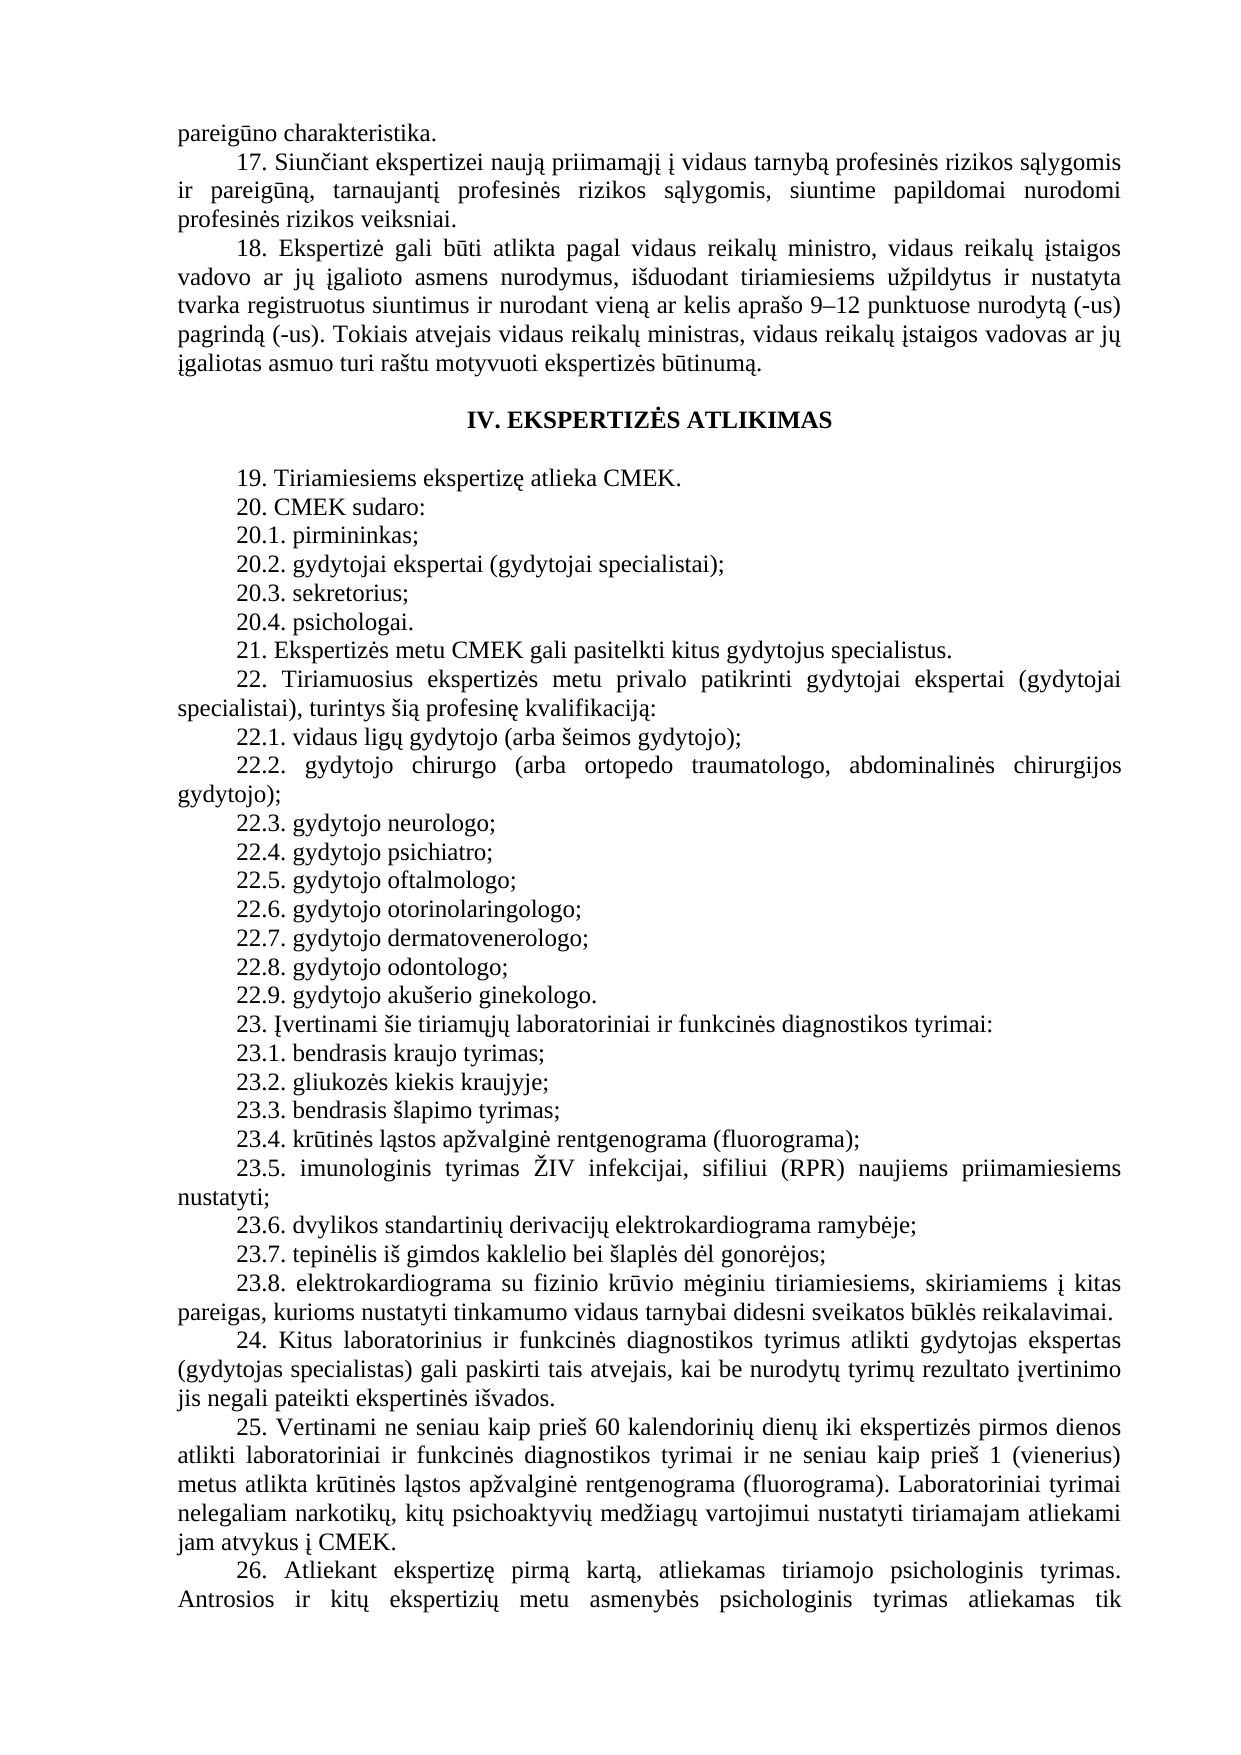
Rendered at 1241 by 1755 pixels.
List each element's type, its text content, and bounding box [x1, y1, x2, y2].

text 23.6. dvylikos standartinių derivacijų elektrokardiograma ramybėje; [177, 1211, 1122, 1239]
text 23.1. bendrasis kraujo tyrimas; [177, 1038, 1122, 1067]
text 21. Ekspertizės metu CMEK gali pasitelkti kitus gydytojus specialistus. [177, 636, 1122, 664]
text 17. Siunčiant ekspertizei naują priimamąjį į vidaus tarnybą profesinės rizikos sąlygomis ir pareigūną, tarnaujantį profesinės rizikos sąlygomis, siuntime papildomai nurodomi profesinės rizikos veiksniai. [177, 147, 1122, 233]
text 23.7. tepinėlis iš gimdos kaklelio bei šlaplės dėl gonorėjos; [177, 1239, 1122, 1268]
text 23.8. elektrokardiograma su fizinio krūvio mėginiu tiriamiesiems, skiriamiems į kitas pareigas, kurioms nustatyti tinkamumo vidaus tarnybai didesni sveikatos būklės reikalavimai. [177, 1268, 1122, 1326]
text 22.9. gydytojo akušerio ginekologo. [177, 981, 1122, 1009]
text 23.5. imunologinis tyrimas ŽIV infekcijai, sifiliui (RPR) naujiems priimamiesiems nustatyti; [177, 1153, 1122, 1211]
text 23.4. krūtinės ląstos apžvalginė rentgenograma (fluorograma); [177, 1124, 1122, 1153]
text 22.6. gydytojo otorinolaringologo; [177, 894, 1122, 923]
text 22.3. gydytojo neurologo; [177, 808, 1122, 837]
text 20.3. sekretorius; [177, 578, 1122, 607]
text 22.5. gydytojo oftalmologo; [177, 866, 1122, 894]
text 22.4. gydytojo psichiatro; [177, 837, 1122, 866]
text 22. Tiriamuosius ekspertizės metu privalo patikrinti gydytojai ekspertai (gydytojai specialistai), turintys šią profesinę kvalifikaciją: [177, 664, 1122, 722]
text 22.1. vidaus ligų gydytojo (arba šeimos gydytojo); [177, 722, 1122, 751]
text 25. Vertinami ne seniau kaip prieš 60 kalendorinių dienų iki ekspertizės pirmos dienos atlikti laboratoriniai ir funkcinės diagnostikos tyrimai ir ne seniau kaip prieš 1 (vienerius) metus atlikta krūtinės ląstos apžvalginė rentgenograma (fluorograma). Laboratoriniai tyrimai nelegaliam narkotikų, kitų psichoaktyvių medžiagų vartojimui nustatyti tiriamajam atliekami jam atvykus į CMEK. [177, 1412, 1122, 1556]
text 18. Ekspertizė gali būti atlikta pagal vidaus reikalų ministro, vidaus reikalų įstaigos vadovo ar jų įgalioto asmens nurodymus, išduodant tiriamiesiems užpildytus ir nustatyta tvarka registruotus siuntimus ir nurodant vieną ar kelis aprašo 9–12 punktuose nurodytą (-us) pagrindą (-us). Tokiais atvejais vidaus reikalų ministras, vidaus reikalų įstaigos vadovas ar jų įgaliotas asmuo turi raštu motyvuoti ekspertizės būtinumą. [177, 233, 1122, 377]
text 20.2. gydytojai ekspertai (gydytojai specialistai); [177, 549, 1122, 578]
text 22.7. gydytojo dermatovenerologo; [177, 923, 1122, 952]
text IV. EKSPERTIZĖS ATLIKIMAS [177, 406, 1122, 434]
text pareigūno charakteristika. [177, 118, 1122, 147]
text 23.3. bendrasis šlapimo tyrimas; [177, 1096, 1122, 1124]
text 23. Įvertinami šie tiriamųjų laboratoriniai ir funkcinės diagnostikos tyrimai: [177, 1009, 1122, 1038]
text 20.4. psichologai. [177, 607, 1122, 636]
text 19. Tiriamiesiems ekspertizę atlieka CMEK. [177, 463, 1122, 492]
text 26. Atliekant ekspertizę pirmą kartą, atliekamas tiriamojo psichologinis tyrimas. Antrosios ir kitų ekspertizių metu asmenybės psichologinis tyrimas atliekamas tik [177, 1556, 1122, 1613]
text 22.2. gydytojo chirurgo (arba ortopedo traumatologo, abdominalinės chirurgijos gydytojo); [177, 751, 1122, 808]
text 20.1. pirmininkas; [177, 521, 1122, 549]
text 24. Kitus laboratorinius ir funkcinės diagnostikos tyrimus atlikti gydytojas ekspertas (gydytojas specialistas) gali paskirti tais atvejais, kai be nurodytų tyrimų rezultato įvertinimo jis negali pateikti ekspertinės išvados. [177, 1326, 1122, 1412]
text 20. CMEK sudaro: [177, 492, 1122, 521]
text 22.8. gydytojo odontologo; [177, 952, 1122, 981]
text 23.2. gliukozės kiekis kraujyje; [177, 1067, 1122, 1096]
